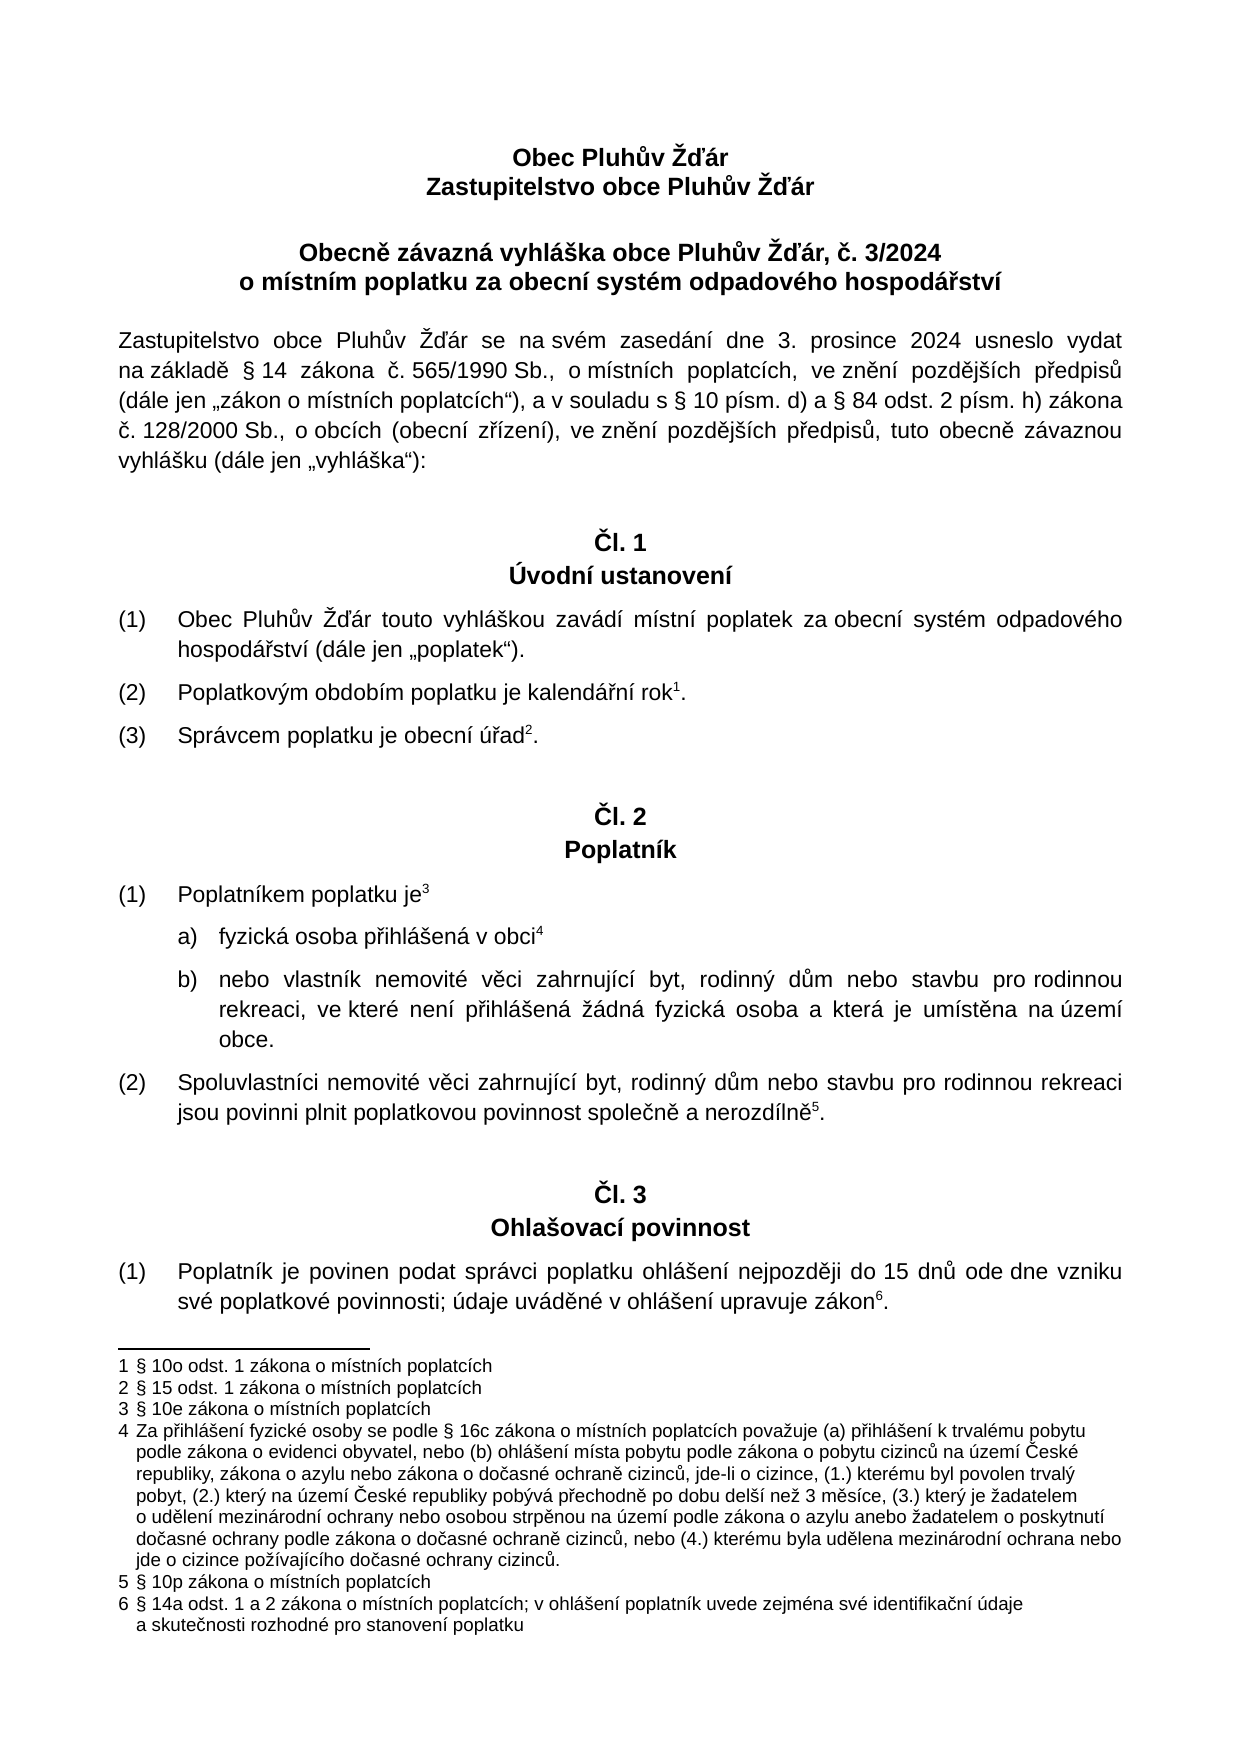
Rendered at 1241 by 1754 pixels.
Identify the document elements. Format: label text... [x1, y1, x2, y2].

list Za přihlášení fyzické osoby se podle § 16c zákona o místních poplatcích považuje (a) přihlášení k trvalému pobytu podle zákona o evidenci obyvatel, nebo (b) ohlášení místa pobytu podle zákona o pobytu cizinců na území České republiky, zákona o azylu nebo zákona o dočasné ochraně cizinců, jde-li o cizince, (1.) kterému byl povolen trvalý pobyt, (2.) který na území České republiky pobývá přechodně po dobu delší než 3 měsíce, (3.) který je žadatelem o udělení mezinárodní ochrany nebo osobou strpěnou na území podle zákona o azylu anebo žadatelem o poskytnutí dočasné ochrany podle zákona o dočasné ochraně cizinců, nebo (4.) kterému byla udělena mezinárodní ochrana nebo jde o cizince požívajícího dočasné ochrany cizinců. [118, 1420, 1122, 1571]
list Poplatníkem poplatku je [118, 881, 1122, 907]
list Spoluvlastníci nemovité věci zahrnující byt, rodinný dům nebo stavbu pro rodinnou rekreaci jsou povinni plnit poplatkovou povinnost společně a nerozdílně. [118, 1069, 1122, 1126]
text Zastupitelstvo obce Pluhův Žďár se na svém zasedání dne 3. prosince 2024 usneslo vydat na základě § 14 zákona č. 565/1990 Sb., o místních poplatcích, ve znění pozdějších předpisů (dále jen „zákon o místních poplatcích“), a v souladu s § 10 písm. d) a § 84 odst. 2 písm. h) zákona č. 128/2000 Sb., o obcích (obecní zřízení), ve znění pozdějších předpisů, tuto obecně závaznou vyhlášku (dále jen „vyhláška“): [118, 327, 1122, 474]
title Obec Pluhův Žďár Zastupitelstvo obce Pluhův Žďár [118, 143, 1122, 201]
list Poplatník je povinen podat správci poplatku ohlášení nejpozději do 15 dnů ode dne vzniku své poplatkové povinnosti; údaje uváděné v ohlášení upravuje zákon. [118, 1258, 1122, 1315]
list § 10o odst. 1 zákona o místních poplatcích [118, 1355, 1122, 1377]
subtitle Čl. 1 Úvodní ustanovení [118, 528, 1122, 589]
list nebo vlastník nemovité věci zahrnující byt, rodinný dům nebo stavbu pro rodinnou rekreaci, ve které není přihlášená žádná fyzická osoba a která je umístěna na území obce. [177, 966, 1122, 1053]
list § 15 odst. 1 zákona o místních poplatcích [118, 1377, 1122, 1398]
list § 10p zákona o místních poplatcích [118, 1571, 1122, 1592]
list § 14a odst. 1 a 2 zákona o místních poplatcích; v ohlášení poplatník uvede zejména své identifikační údaje a skutečnosti rozhodné pro stanovení poplatku [118, 1592, 1122, 1635]
list Správcem poplatku je obecní úřad. [118, 722, 1122, 748]
subtitle Obecně závazná vyhláška obce Pluhův Žďár, č. 3/2024 o místním poplatku za obecní systém odpadového hospodářství [118, 238, 1122, 295]
subtitle Čl. 3 Ohlašovací povinnost [118, 1179, 1122, 1241]
list Obec Pluhův Žďár touto vyhláškou zavádí místní poplatek za obecní systém odpadového hospodářství (dále jen „poplatek“). [118, 606, 1122, 663]
list Poplatkovým obdobím poplatku je kalendářní rok. [118, 679, 1122, 706]
list § 10e zákona o místních poplatcích [118, 1398, 1122, 1420]
subtitle Čl. 2 Poplatník [118, 802, 1122, 864]
list fyzická osoba přihlášená v obci [177, 923, 1122, 950]
